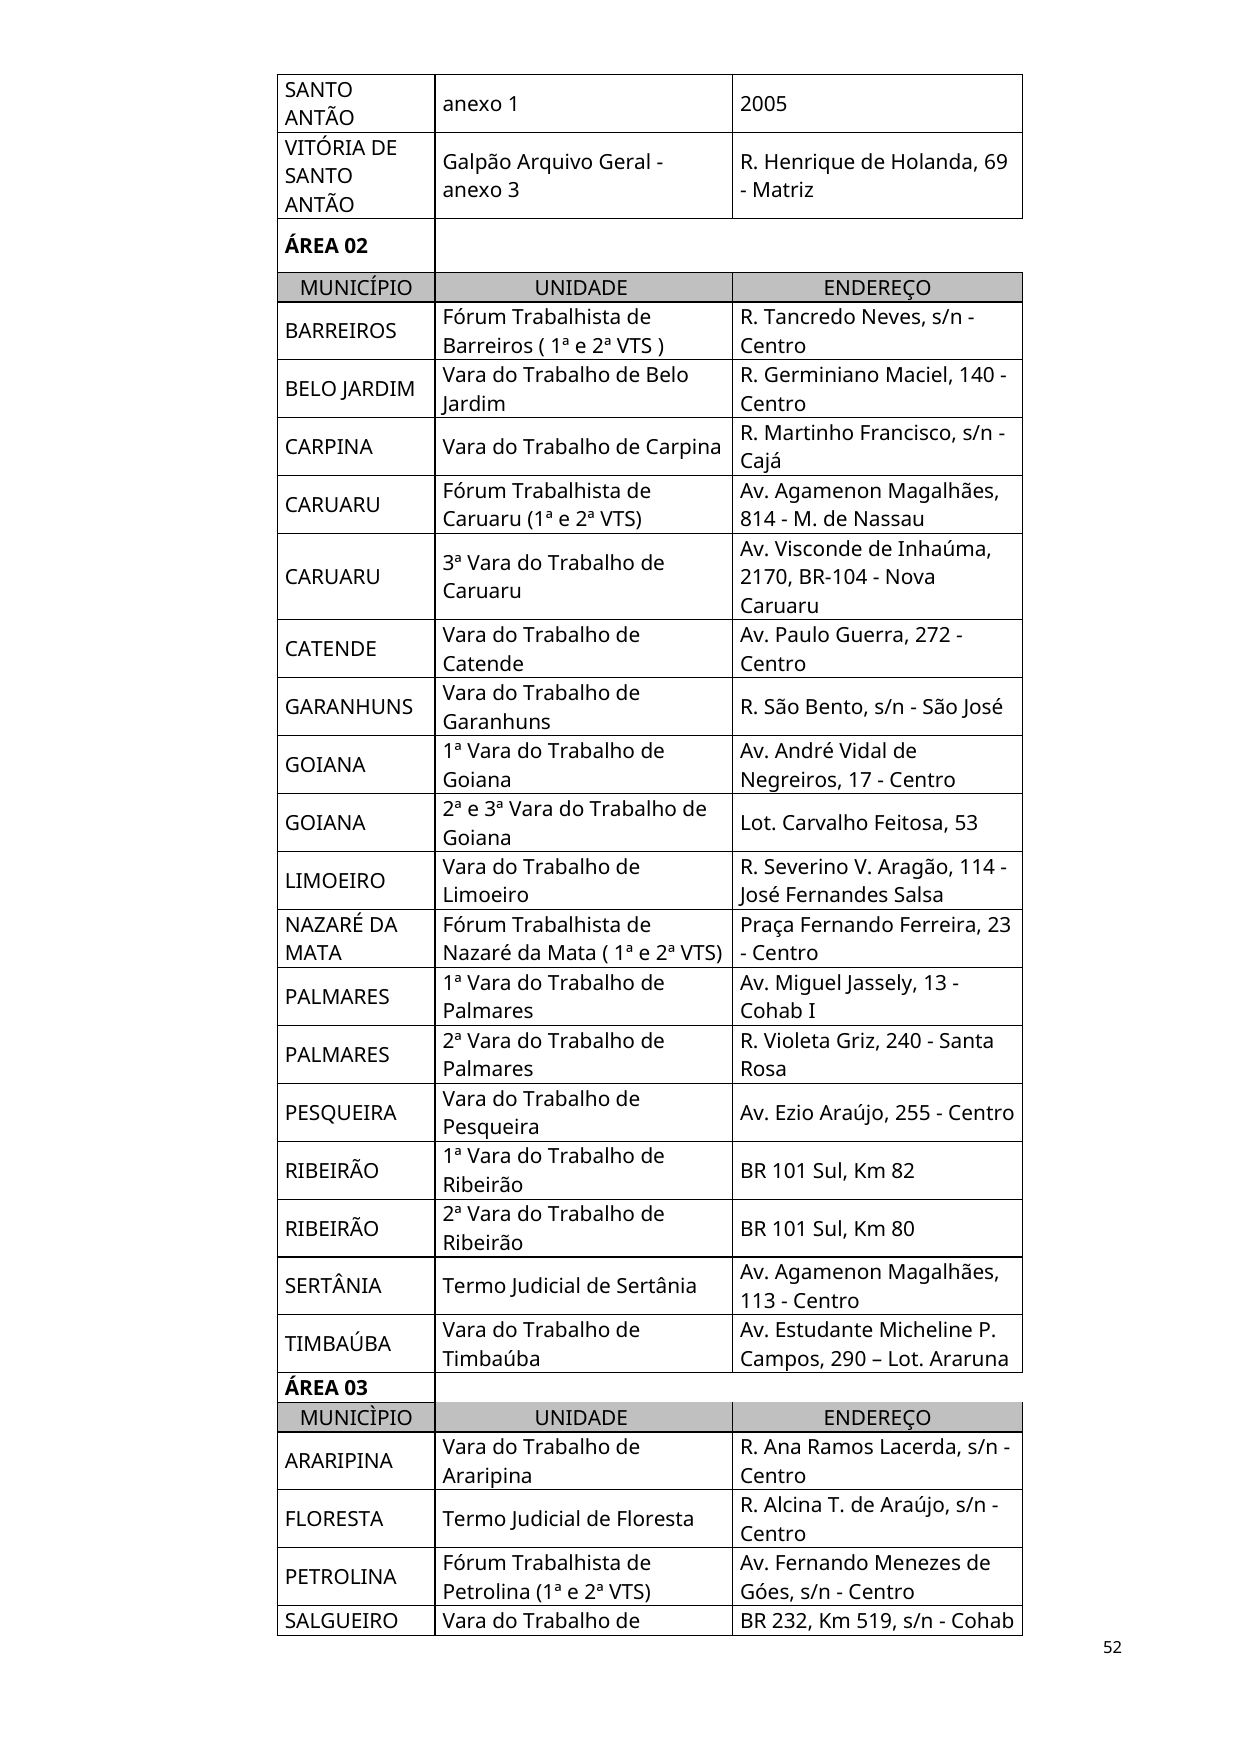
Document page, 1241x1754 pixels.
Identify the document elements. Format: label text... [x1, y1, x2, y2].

table_cell ÁREA 02 [278, 219, 434, 272]
table_cell GOIANA [278, 736, 434, 793]
table_cell - anexo 1 [436, 75, 732, 132]
table_cell Fórum Trabalhista de Caruaru (1ª e 2ª VTS) [436, 476, 732, 533]
table_cell Av. Fernando Menezes de Góes, s/n - Centro [733, 1548, 1022, 1605]
table_cell Vara do Trabalho de Belo Jardim [436, 360, 732, 417]
table_cell ÁREA 03 [278, 1373, 434, 1402]
table_cell Vara do Trabalho de [436, 1606, 732, 1635]
table_cell Av. Estudante Micheline P. Campos, 290 – Lot. Araruna [733, 1315, 1022, 1372]
table_cell [436, 219, 732, 272]
table_cell CARPINA [278, 418, 434, 475]
table_cell LIMOEIRO [278, 852, 434, 909]
table_cell R. Severino V. Aragão, 114 - José Fernandes Salsa [733, 852, 1022, 909]
table_cell ENDEREÇO [733, 1402, 1022, 1431]
table_cell Vara do Trabalho de Limoeiro [436, 852, 732, 909]
table_cell Av. Ezio Araújo, 255 - Centro [733, 1084, 1022, 1141]
table_cell NAZARÉ DA MATA [278, 910, 434, 967]
table_cell 2ª Vara do Trabalho de Palmares [436, 1026, 732, 1083]
table_cell Av. Agamenon Magalhães, 814 - M. de Nassau [733, 476, 1022, 533]
table_cell R. Alcina T. de Araújo, s/n - Centro [733, 1490, 1022, 1547]
table_cell Av. Miguel Jassely, 13 - Cohab I [733, 968, 1022, 1025]
table_cell Fórum Trabalhista de Petrolina (1ª e 2ª VTS) [436, 1548, 732, 1605]
table_cell CARUARU [278, 534, 434, 619]
table_cell UNIDADE [436, 1402, 732, 1431]
table_cell R. Ana Ramos Lacerda, s/n - Centro [733, 1433, 1022, 1489]
table_cell Fórum Trabalhista de Nazaré da Mata ( 1ª e 2ª VTS) [436, 910, 732, 967]
table_cell BARREIROS [278, 303, 434, 359]
table_cell R. Tancredo Neves, s/n - Centro [733, 303, 1022, 359]
table_cell Fórum Trabalhista de Barreiros ( 1ª e 2ª VTS ) [436, 303, 732, 359]
table_cell BR 232, Km 519, s/n - Cohab [733, 1606, 1022, 1635]
table_cell MUNICÍPIO [278, 273, 434, 301]
table_cell Lot. Carvalho Feitosa, 53 [733, 794, 1022, 851]
table_cell CARUARU [278, 476, 434, 533]
table_cell ENDEREÇO [733, 273, 1022, 301]
table_cell R. Henrique de Holanda, 69 - Matriz [733, 133, 1022, 218]
table_cell Vara do Trabalho de Garanhuns [436, 678, 732, 735]
table_cell Vara do Trabalho de Catende [436, 620, 732, 677]
table_cell SERTÂNIA [278, 1258, 434, 1314]
table_cell RIBEIRÃO [278, 1142, 434, 1198]
table_cell Galpão Arquivo Geral - anexo 3 [436, 133, 732, 218]
table_cell [436, 1373, 732, 1402]
table_cell 1ª Vara do Trabalho de Ribeirão [436, 1142, 732, 1198]
table_cell R. Martinho Francisco, s/n - Cajá [733, 418, 1022, 475]
table_cell FLORESTA [278, 1490, 434, 1547]
table_cell VITÓRIA DE SANTO ANTÃO [278, 133, 434, 218]
table_cell RIBEIRÃO [278, 1200, 434, 1256]
table_cell GARANHUNS [278, 678, 434, 735]
table_cell 2005 [733, 75, 1022, 132]
table_cell SALGUEIRO [278, 1606, 434, 1635]
table_cell CATENDE [278, 620, 434, 677]
table_cell Av. Paulo Guerra, 272 - Centro [733, 620, 1022, 677]
table_cell 2ª Vara do Trabalho de Ribeirão [436, 1200, 732, 1256]
table_cell Termo Judicial de Sertânia [436, 1258, 732, 1314]
table_cell Vara do Trabalho de Carpina [436, 418, 732, 475]
table_cell PALMARES [278, 968, 434, 1025]
table_cell GOIANA [278, 794, 434, 851]
table_cell R. Violeta Griz, 240 - Santa Rosa [733, 1026, 1022, 1083]
table_cell PETROLINA [278, 1548, 434, 1605]
table_cell BELO JARDIM [278, 360, 434, 417]
table_cell [733, 1373, 1022, 1402]
table_cell Vara do Trabalho de Timbaúba [436, 1315, 732, 1372]
table_cell SANTO ANTÃO [278, 75, 434, 132]
table_cell 3ª Vara do Trabalho de Caruaru [436, 534, 732, 619]
table_cell 1ª Vara do Trabalho de Palmares [436, 968, 732, 1025]
table_cell MUNICÌPIO [278, 1403, 434, 1431]
table_cell Av. Agamenon Magalhães, 113 - Centro [733, 1258, 1022, 1314]
table_cell Av. Visconde de Inhaúma, 2170, BR-104 - Nova Caruaru [733, 534, 1022, 619]
table_cell PALMARES [278, 1026, 434, 1083]
table_cell [733, 219, 1022, 272]
table_cell ARARIPINA [278, 1433, 434, 1489]
table_cell Vara do Trabalho de Pesqueira [436, 1084, 732, 1141]
table_cell Termo Judicial de Floresta [436, 1490, 732, 1547]
table_cell R. São Bento, s/n - São José [733, 678, 1022, 735]
table_cell PESQUEIRA [278, 1084, 434, 1141]
table_cell R. Germiniano Maciel, 140 - Centro [733, 360, 1022, 417]
table_cell BR 101 Sul, Km 80 [733, 1200, 1022, 1256]
table_cell TIMBAÚBA [278, 1315, 434, 1372]
table_cell BR 101 Sul, Km 82 [733, 1142, 1022, 1198]
table_cell 1ª Vara do Trabalho de Goiana [436, 736, 732, 793]
table_cell Vara do Trabalho de Araripina [436, 1433, 732, 1489]
table_cell Av. André Vidal de Negreiros, 17 - Centro [733, 736, 1022, 793]
table_cell UNIDADE [436, 273, 732, 301]
table_cell Praça Fernando Ferreira, 23 - Centro [733, 910, 1022, 967]
table_cell 2ª e 3ª Vara do Trabalho de Goiana [436, 794, 732, 851]
